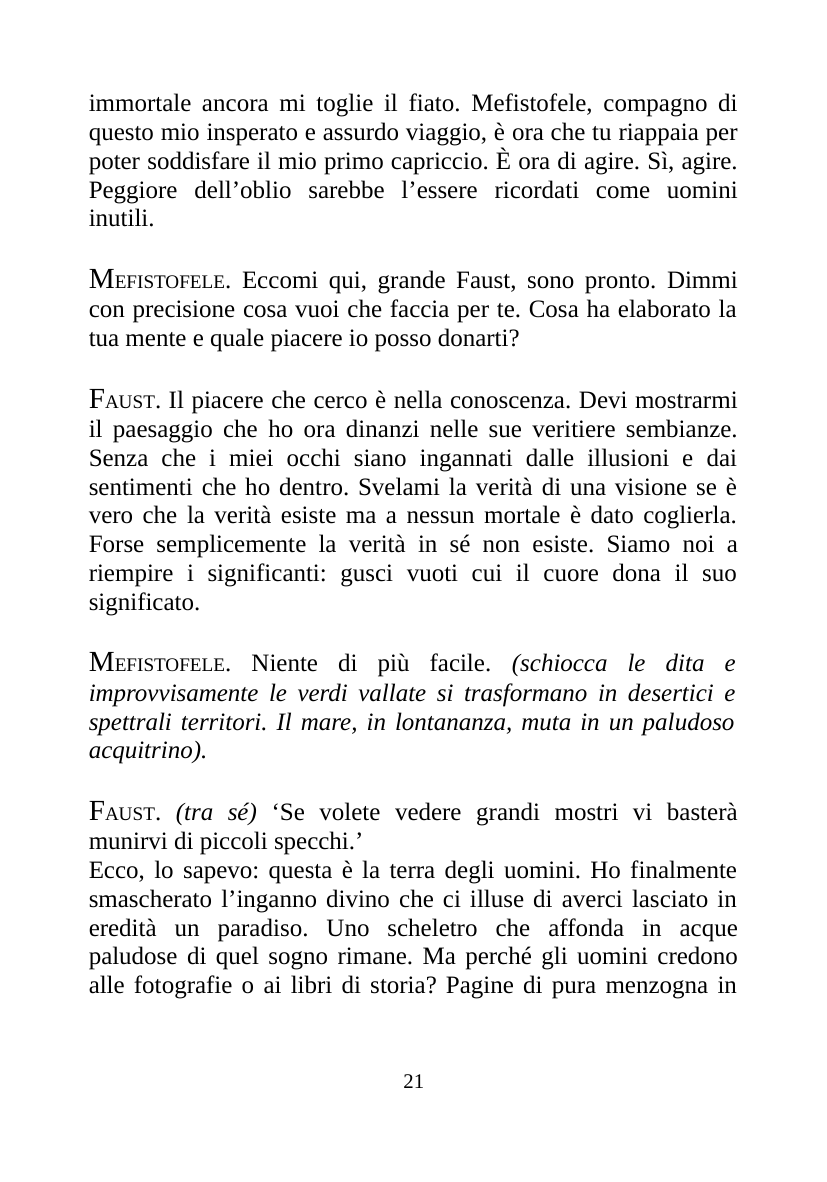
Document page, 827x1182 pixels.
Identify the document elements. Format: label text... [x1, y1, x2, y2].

text Mefistofele. Niente di più facile. (schiocca le dita e improvvisamente le verdi vallate si trasformano in desertici e spettrali territori. Il mare, in lontananza, muta in un paludoso acquitrino). [88, 644, 738, 764]
text Faust. (tra sé) ‘Se volete vedere grandi mostri vi basterà munirvi di piccoli specchi.’ [88, 793, 738, 855]
text immortale ancora mi toglie il fiato. Mefistofele, compagno di questo mio insperato e assurdo viaggio, è ora che tu riappaia per poter soddisfare il mio primo capriccio. È ora di agire. Sì, agire. Peggiore dell’oblio sarebbe l’essere ricordati come uomini inutili. [88, 88, 738, 232]
text Faust. Il piacere che cerco è nella conoscenza. Devi mostrarmi il paesaggio che ho ora dinanzi nelle sue veritiere sembianze. Senza che i miei occhi siano ingannati dalle illusioni e dai sentimenti che ho dentro. Svelami la verità di una visione se è vero che la verità esiste ma a nessun mortale è dato coglierla. Forse semplicemente la verità in sé non esiste. Siamo noi a riempire i significanti: gusci vuoti cui il cuore dona il suo significato. [88, 381, 738, 616]
text Mefistofele. Eccomi qui, grande Faust, sono pronto. Dimmi con precisione cosa vuoi che faccia per te. Cosa ha elaborato la tua mente e quale piacere io posso donarti? [88, 261, 738, 352]
text Ecco, lo sapevo: questa è la terra degli uomini. Ho finalmente smascherato l’inganno divino che ci illuse di averci lasciato in eredità un paradiso. Uno scheletro che affonda in acque paludose di quel sogno rimane. Ma perché gli uomini credono alle fotografie o ai libri di storia? Pagine di pura menzogna in [88, 855, 738, 999]
